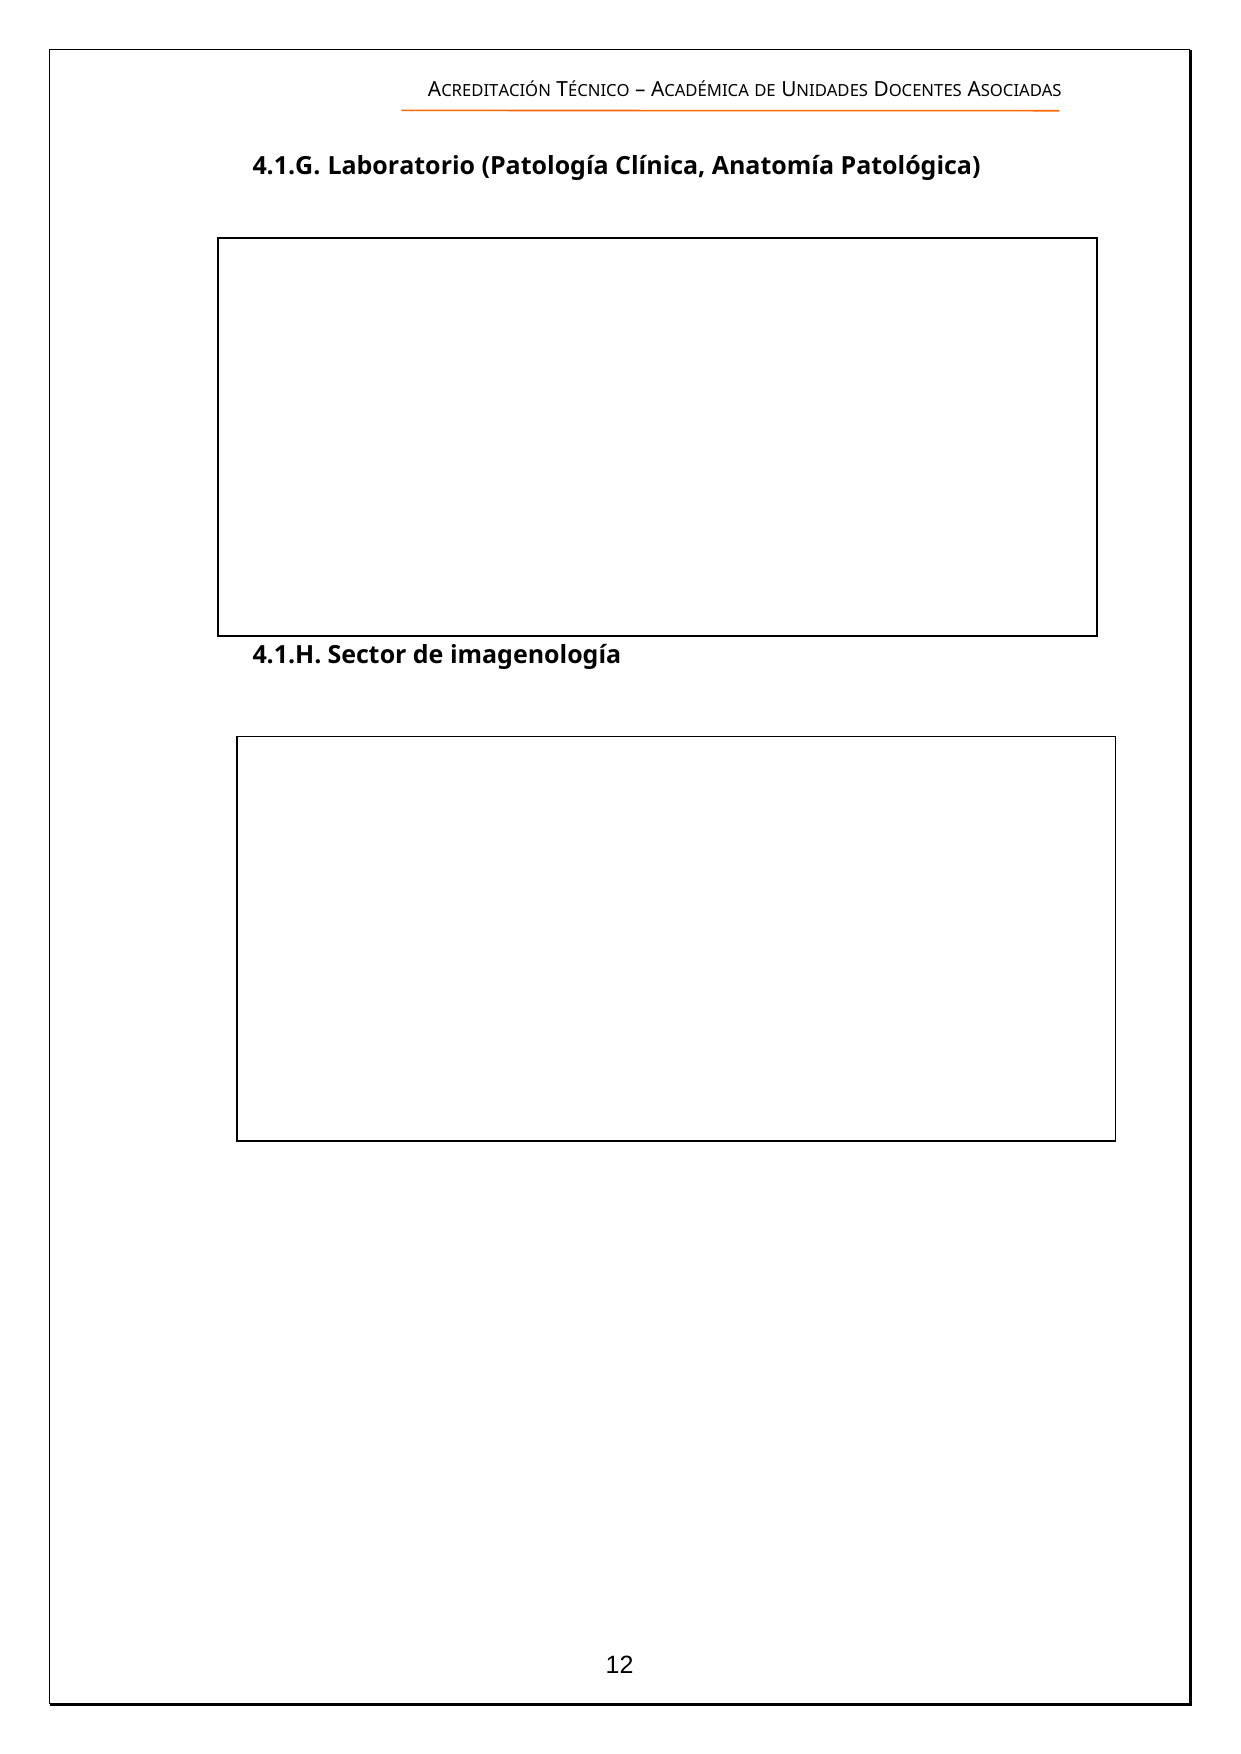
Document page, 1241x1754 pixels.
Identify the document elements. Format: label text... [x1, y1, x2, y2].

subtitle Laboratorio (Patología Clínica, Anatomía Patológica) [252, 148, 1061, 182]
subtitle Sector de imagenología [252, 637, 1061, 671]
subtitle [252, 242, 1061, 635]
